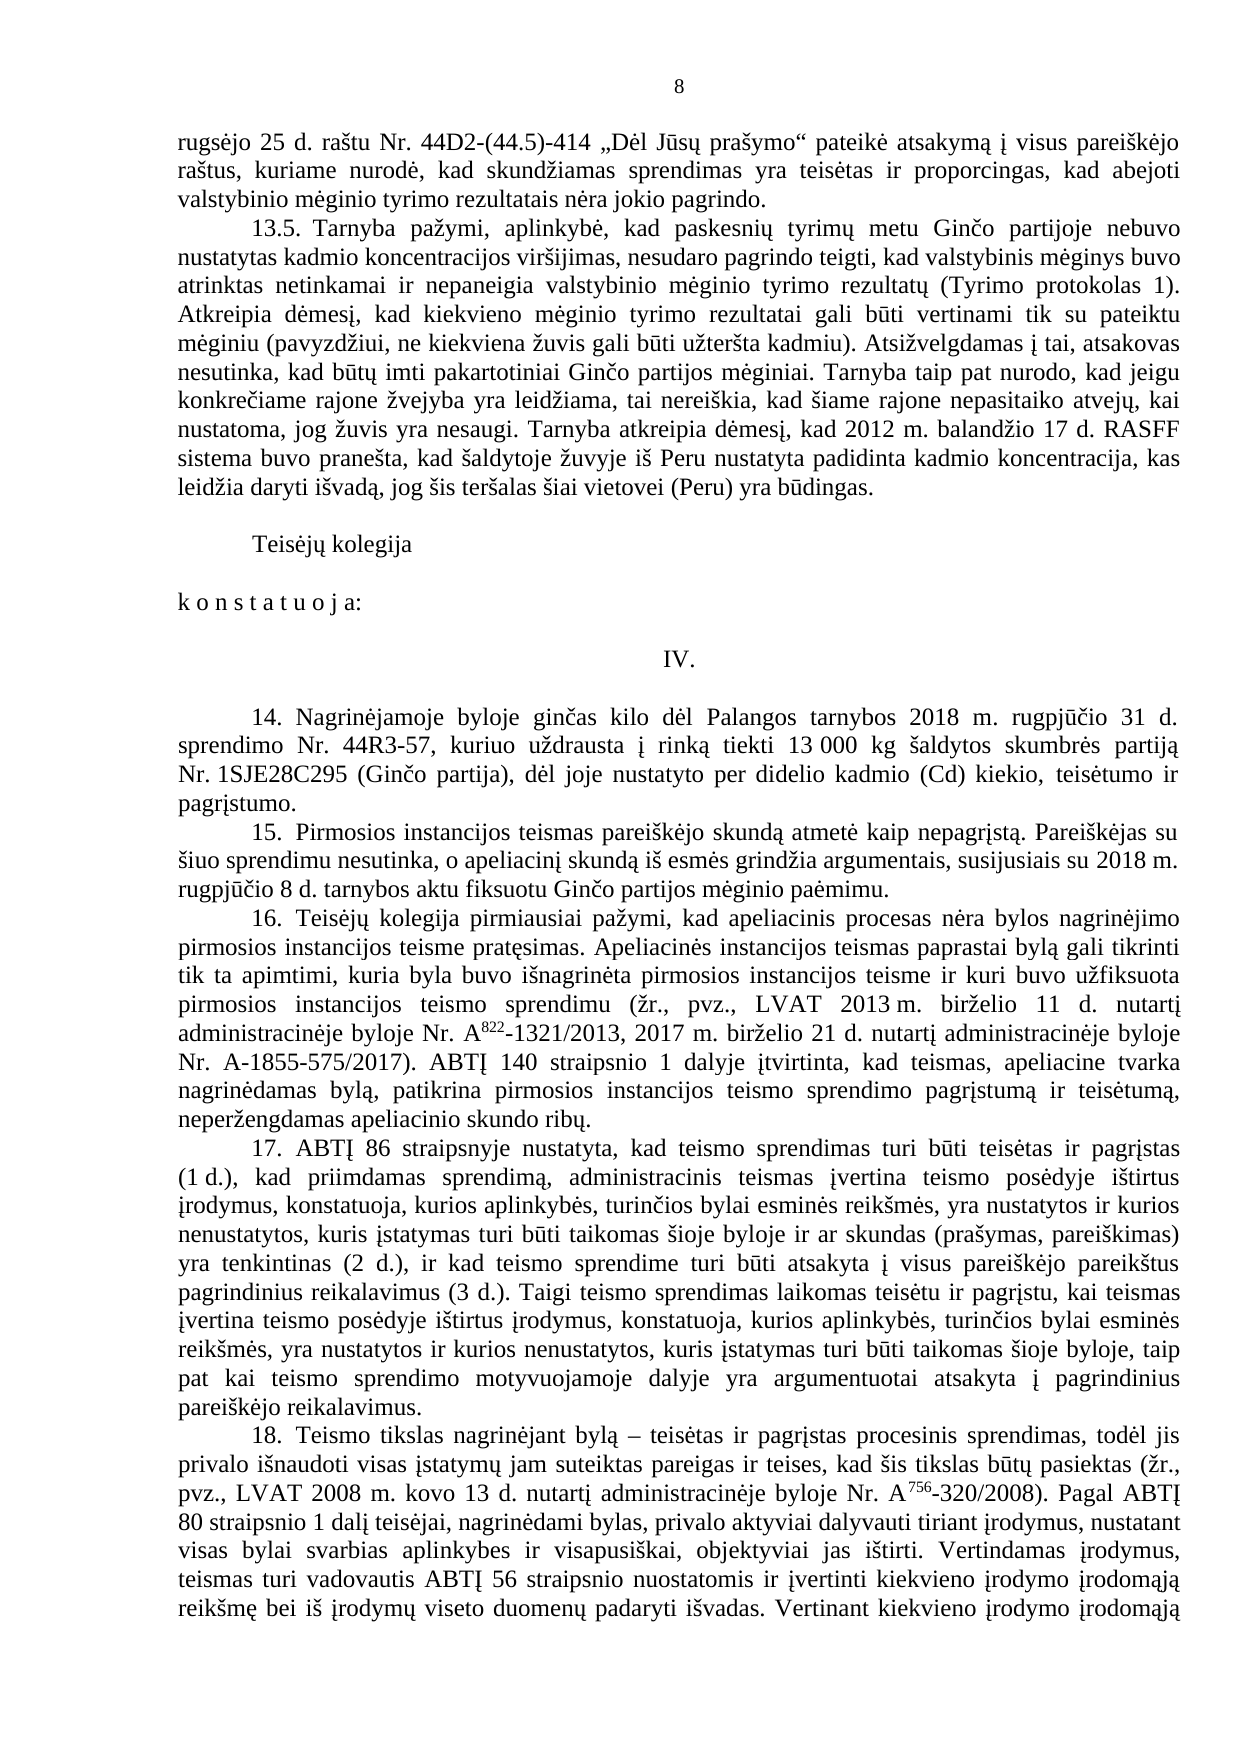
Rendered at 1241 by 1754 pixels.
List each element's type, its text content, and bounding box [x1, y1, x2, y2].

text 13.5. Tarnyba pažymi, aplinkybė, kad paskesnių tyrimų metu Ginčo partijoje nebuvo nustatytas kadmio koncentracijos viršijimas, nesudaro pagrindo teigti, kad valstybinis mėginys buvo atrinktas netinkamai ir nepaneigia valstybinio mėginio tyrimo rezultatų (Tyrimo protokolas 1). Atkreipia dėmesį, kad kiekvieno mėginio tyrimo rezultatai gali būti vertinami tik su pateiktu mėginiu (pavyzdžiui, ne kiekviena žuvis gali būti užteršta kadmiu). Atsižvelgdamas į tai, atsakovas nesutinka, kad būtų imti pakartotiniai Ginčo partijos mėginiai. Tarnyba taip pat nurodo, kad jeigu konkrečiame rajone žvejyba yra leidžiama, tai nereiškia, kad šiame rajone nepasitaiko atvejų, kai nustatoma, jog žuvis yra nesaugi. Tarnyba atkreipia dėmesį, kad 2012 m. balandžio 17 d. RASFF sistema buvo pranešta, kad šaldytoje žuvyje iš Peru nustatyta padidinta kadmio koncentracija, kas leidžia daryti išvadą, jog šis teršalas šiai vietovei (Peru) yra būdingas. [177, 213, 1181, 500]
text Teisėjų kolegija [178, 529, 1178, 558]
text 14. Nagrinėjamoje byloje ginčas kilo dėl Palangos tarnybos 2018 m. rugpjūčio 31 d. sprendimo Nr. 44R3-57, kuriuo uždrausta į rinką tiekti 13 000 kg šaldytos skumbrės partiją Nr. 1SJE28C295 (Ginčo partija), dėl joje nustatyto per didelio kadmio (Cd) kiekio, teisėtumo ir pagrįstumo. [178, 702, 1178, 817]
text 17. ABTĮ 86 straipsnyje nustatyta, kad teismo sprendimas turi būti teisėtas ir pagrįstas (1 d.), kad priimdamas sprendimą, administracinis teismas įvertina teismo posėdyje ištirtus įrodymus, konstatuoja, kurios aplinkybės, turinčios bylai esminės reikšmės, yra nustatytos ir kurios nenustatytos, kuris įstatymas turi būti taikomas šioje byloje ir ar skundas (prašymas, pareiškimas) yra tenkintinas (2 d.), ir kad teismo sprendime turi būti atsakyta į visus pareiškėjo pareikštus pagrindinius reikalavimus (3 d.). Taigi teismo sprendimas laikomas teisėtu ir pagrįstu, kai teismas įvertina teismo posėdyje ištirtus įrodymus, konstatuoja, kurios aplinkybės, turinčios bylai esminės reikšmės, yra nustatytos ir kurios nenustatytos, kuris įstatymas turi būti taikomas šioje byloje, taip pat kai teismo sprendimo motyvuojamoje dalyje yra argumentuotai atsakyta į pagrindinius pareiškėjo reikalavimus. [178, 1133, 1181, 1420]
text 16. Teisėjų kolegija pirmiausiai pažymi, kad apeliacinis procesas nėra bylos nagrinėjimo pirmosios instancijos teisme pratęsimas. Apeliacinės instancijos teismas paprastai bylą gali tikrinti tik ta apimtimi, kuria byla buvo išnagrinėta pirmosios instancijos teisme ir kuri buvo užfiksuota pirmosios instancijos teismo sprendimu (žr., pvz., LVAT 2013 m. birželio 11 d. nutartį administracinėje byloje Nr. A822-1321/2013, 2017 m. birželio 21 d. nutartį administracinėje byloje Nr. A-1855-575/2017). ABTĮ 140 straipsnio 1 dalyje įtvirtinta, kad teismas, apeliacine tvarka nagrinėdamas bylą, patikrina pirmosios instancijos teismo sprendimo pagrįstumą ir teisėtumą, neperžengdamas apeliacinio skundo ribų. [178, 903, 1181, 1133]
text IV. [177, 644, 1181, 673]
text 15. Pirmosios instancijos teismas pareiškėjo skundą atmetė kaip nepagrįstą. Pareiškėjas su šiuo sprendimu nesutinka, o apeliacinį skundą iš esmės grindžia argumentais, susijusiais su 2018 m. rugpjūčio 8 d. tarnybos aktu fiksuotu Ginčo partijos mėginio paėmimu. [178, 817, 1178, 903]
text rugsėjo 25 d. raštu Nr. 44D2-(44.5)-414 „Dėl Jūsų prašymo“ pateikė atsakymą į visus pareiškėjo raštus, kuriame nurodė, kad skundžiamas sprendimas yra teisėtas ir proporcingas, kad abejoti valstybinio mėginio tyrimo rezultatais nėra jokio pagrindo. [177, 127, 1181, 213]
text k o n s t a t u o j a: [177, 587, 1181, 615]
text 18. Teismo tikslas nagrinėjant bylą – teisėtas ir pagrįstas procesinis sprendimas, todėl jis privalo išnaudoti visas įstatymų jam suteiktas pareigas ir teises, kad šis tikslas būtų pasiektas (žr., pvz., LVAT 2008 m. kovo 13 d. nutartį administracinėje byloje Nr. A756-320/2008). Pagal ABTĮ 80 straipsnio 1 dalį teisėjai, nagrinėdami bylas, privalo aktyviai dalyvauti tiriant įrodymus, nustatant visas bylai svarbias aplinkybes ir visapusiškai, objektyviai jas ištirti. Vertindamas įrodymus, teismas turi vadovautis ABTĮ 56 straipsnio nuostatomis ir įvertinti kiekvieno įrodymo įrodomąją reikšmę bei iš įrodymų viseto duomenų padaryti išvadas. Vertinant kiekvieno įrodymo įrodomąją [178, 1420, 1181, 1622]
